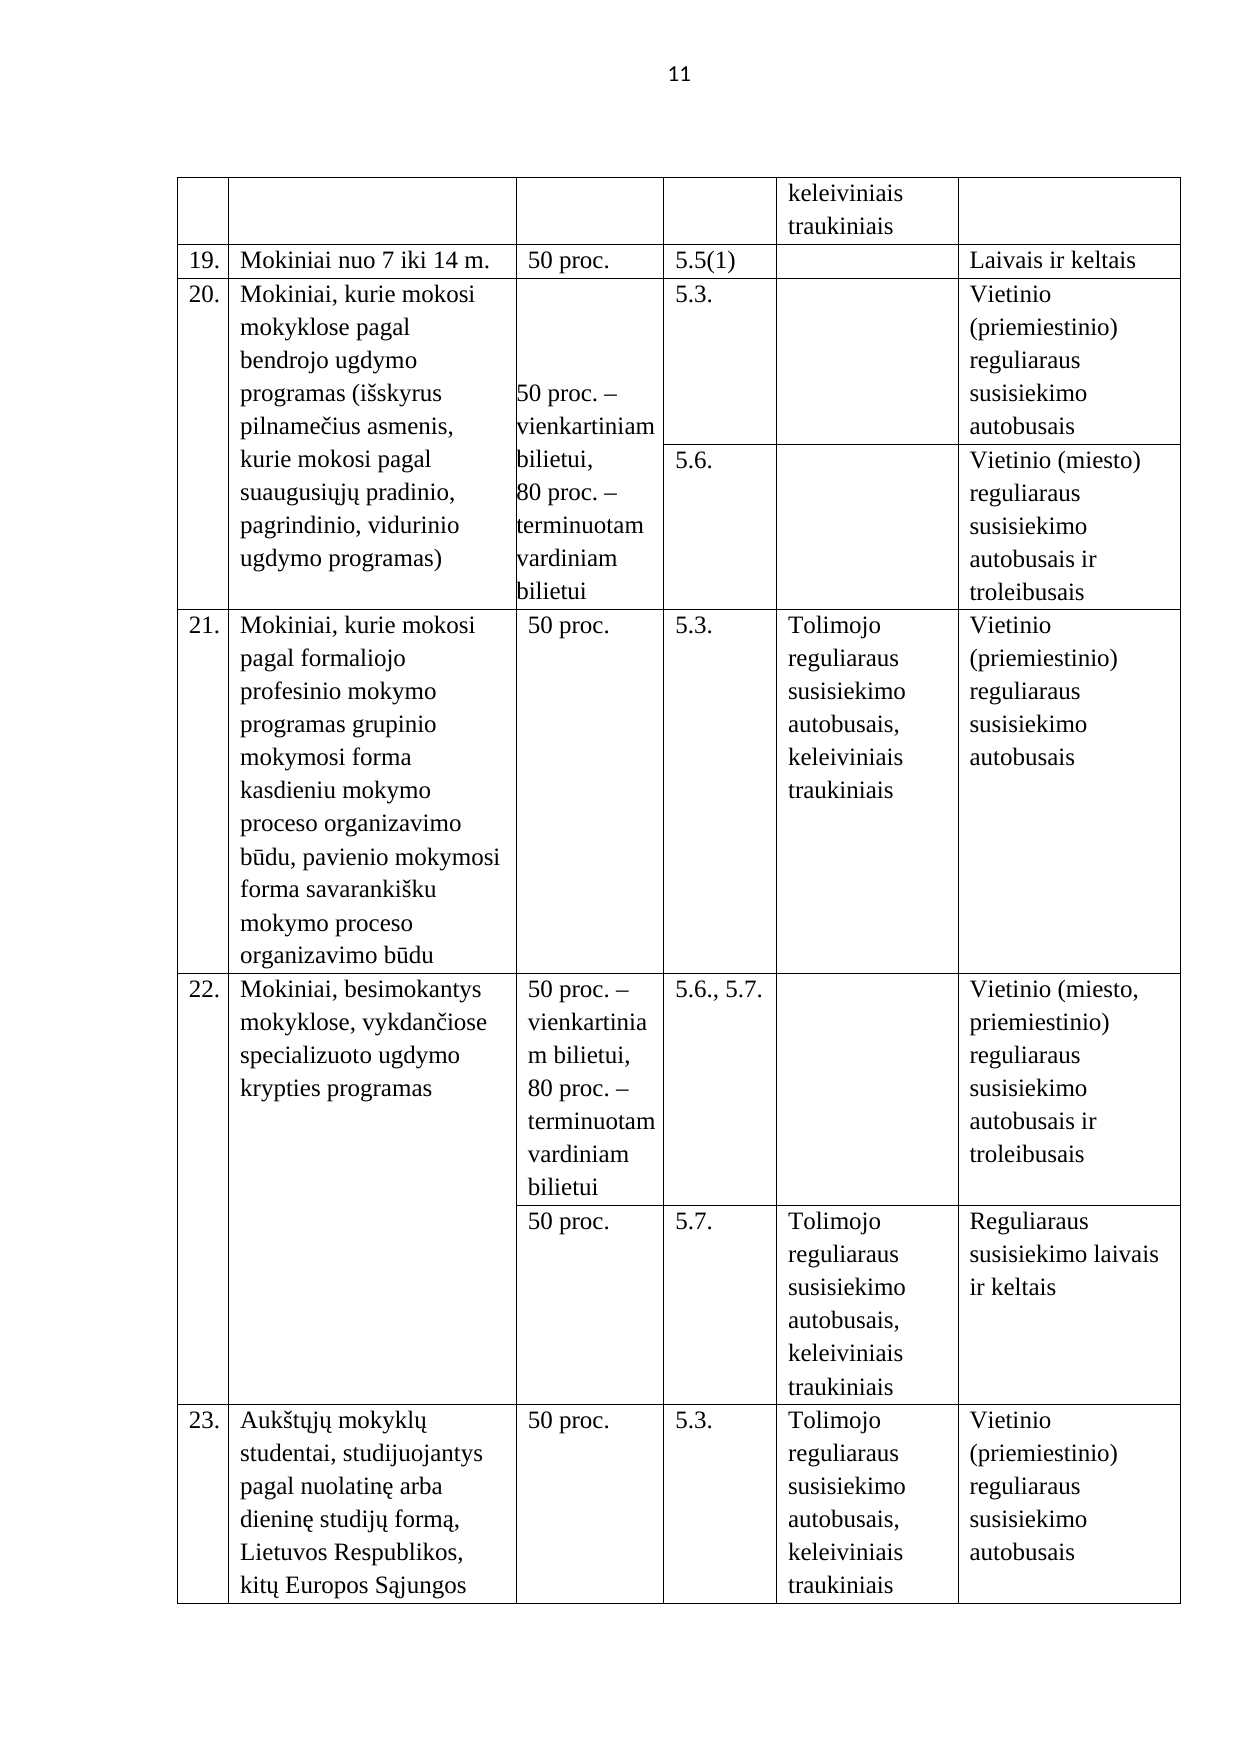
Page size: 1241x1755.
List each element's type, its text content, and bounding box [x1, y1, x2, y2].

table_cell Laivais ir keltais [959, 245, 1180, 278]
table_cell [229, 178, 516, 244]
table_cell 5.3. [664, 279, 776, 444]
table_cell [777, 245, 958, 278]
table_cell 5.5(1) [664, 245, 776, 278]
table_cell Vietinio (priemiestinio) reguliaraus susisiekimo autobusais [959, 1405, 1180, 1603]
table_cell 5.3. [664, 610, 776, 973]
table_cell 19. [178, 245, 228, 278]
table_cell 5.3. [664, 1405, 776, 1603]
table_cell Mokiniai, besimokantys mokyklose, vykdančiose specializuoto ugdymo krypties programas [229, 974, 516, 1404]
table_cell 5.6., 5.7. [664, 974, 776, 1205]
table_cell Vietinio (miesto, priemiestinio) reguliaraus susisiekimo autobusais ir troleibusais [959, 974, 1180, 1205]
table_cell Vietinio (priemiestinio) reguliaraus susisiekimo autobusais [959, 610, 1180, 973]
table_cell Vietinio (miesto) reguliaraus susisiekimo autobusais ir troleibusais [959, 445, 1180, 609]
table_cell 50 proc. [517, 245, 663, 278]
table_cell 20. [178, 279, 228, 609]
table_cell [959, 178, 1180, 244]
table_cell Mokiniai, kurie mokosi pagal formaliojo profesinio mokymo programas grupinio mokymosi forma kasdieniu mokymo proceso organizavimo būdu, pavienio mokymosi forma savarankišku mokymo proceso organizavimo būdu [229, 610, 516, 973]
table_cell 23. [178, 1405, 228, 1603]
table_cell Vietinio (priemiestinio) reguliaraus susisiekimo autobusais [959, 279, 1180, 444]
table_cell 21. [178, 610, 228, 973]
table_cell [777, 279, 958, 444]
table_cell [517, 178, 663, 244]
table_cell Mokiniai, kurie mokosi mokyklose pagal bendrojo ugdymo programas (išskyrus pilnamečius asmenis, kurie mokosi pagal suaugusiųjų pradinio, pagrindinio, vidurinio ugdymo programas) [229, 279, 516, 609]
table_cell Tolimojo reguliaraus susisiekimo autobusais, keleiviniais traukiniais [777, 1405, 958, 1603]
table_cell [777, 445, 958, 609]
table_cell [664, 178, 776, 244]
table_cell 50 proc. [517, 1405, 663, 1603]
table_cell [178, 178, 228, 244]
table_cell 5.6. [664, 445, 776, 609]
table_cell Reguliaraus susisiekimo laivais ir keltais [959, 1206, 1180, 1404]
table_cell 22. [178, 974, 228, 1404]
table_cell Mokiniai nuo 7 iki 14 m. [229, 245, 516, 278]
table_cell Tolimojo reguliaraus susisiekimo autobusais, keleiviniais traukiniais [777, 610, 958, 973]
table_cell 5.7. [664, 1206, 776, 1404]
table_cell 50 proc. – vienkartiniam bilietui, 80 proc. –terminuotam vardiniam bilietui [517, 974, 663, 1205]
table_cell [777, 974, 958, 1205]
table_cell Tolimojo reguliaraus susisiekimo autobusais, keleiviniais traukiniais [777, 1206, 958, 1404]
table_cell 50 proc. [517, 610, 663, 973]
table_cell 50 proc. – vienkartiniam bilietui, 80 proc. –terminuotam vardiniam bilietui [517, 279, 663, 609]
table_cell keleiviniais traukiniais [777, 178, 958, 244]
table_cell 50 proc. [517, 1206, 663, 1404]
table_cell Aukštųjų mokyklų studentai, studijuojantys pagal nuolatinę arba dieninę studijų formą, Lietuvos Respublikos, kitų Europos Sąjungos [229, 1405, 516, 1603]
